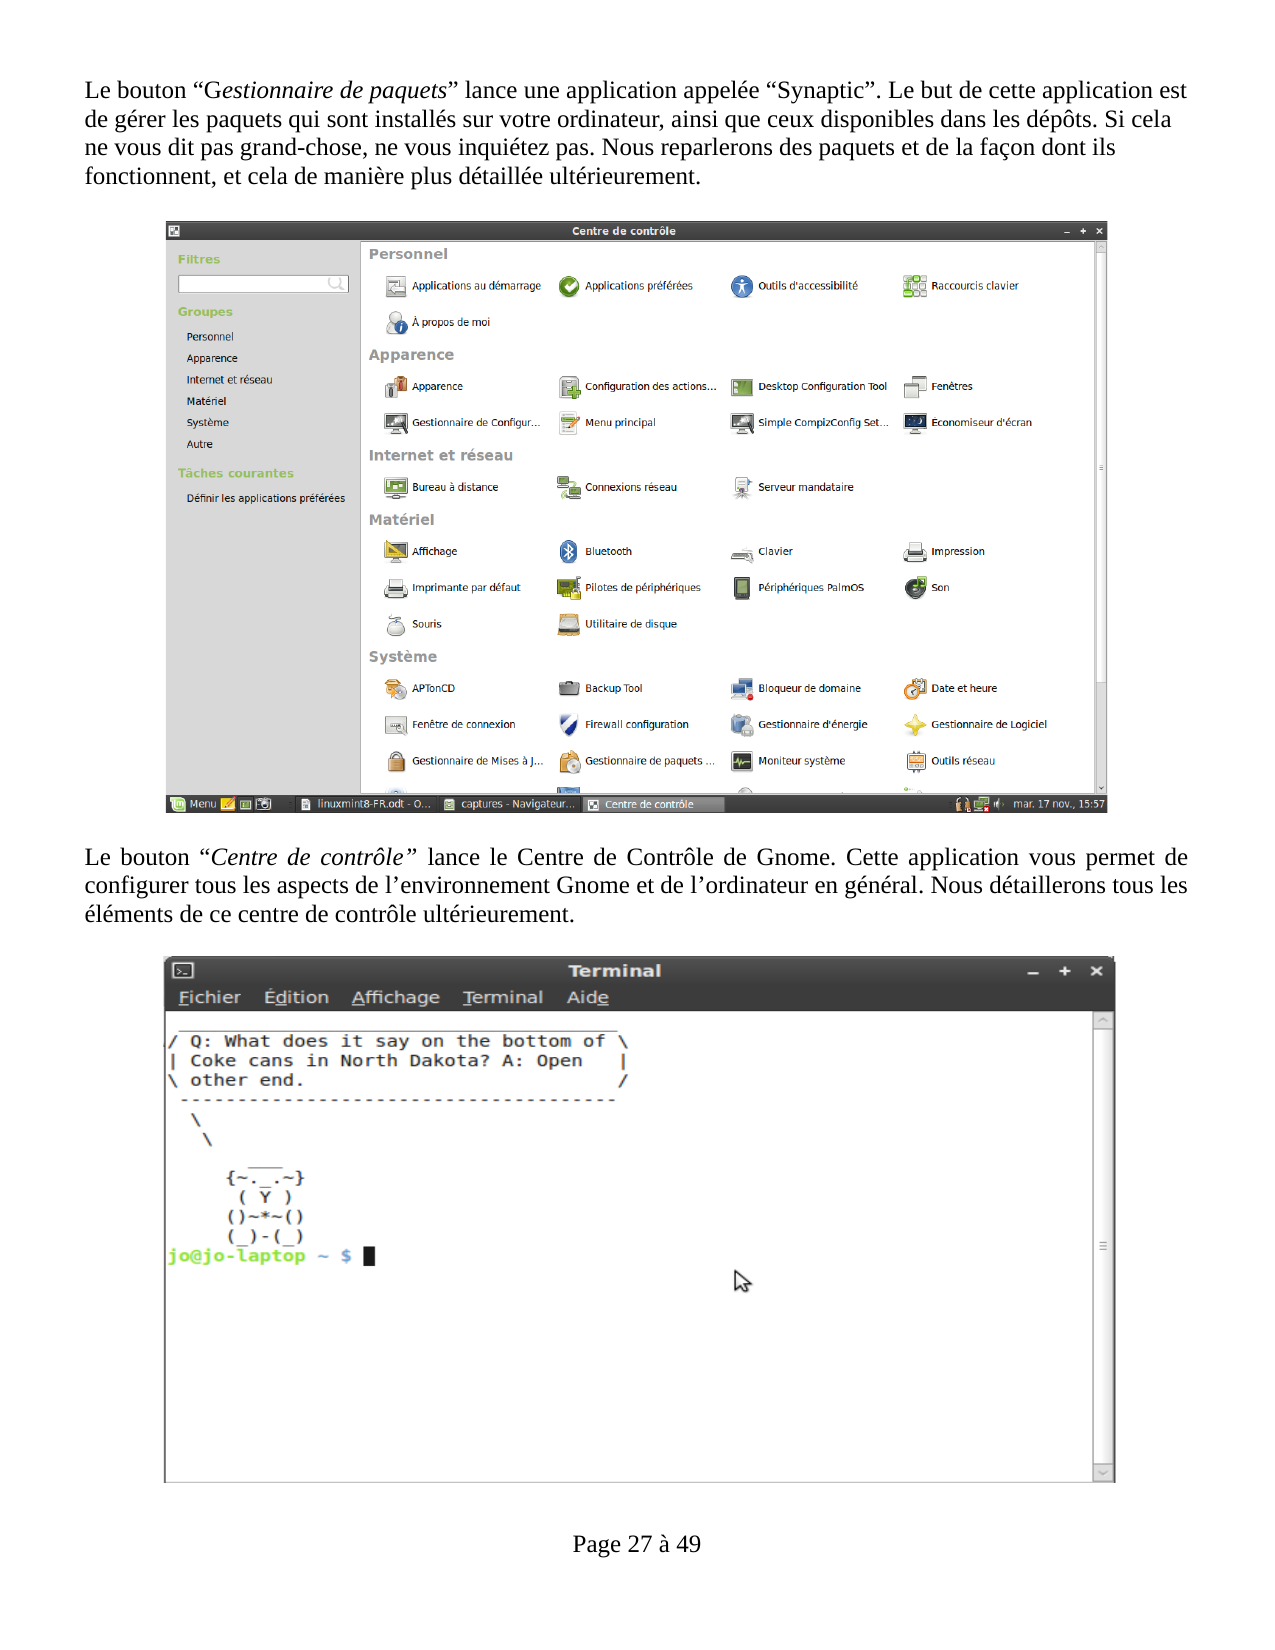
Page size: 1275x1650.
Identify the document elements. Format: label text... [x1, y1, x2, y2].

picture [163, 956, 1120, 1483]
picture [165, 221, 1108, 813]
text Le bouton “Centre de contrôle” lance le Centre de Contrôle de Gnome. Cette application vous permet de configurer tous les aspects de l’environnement Gnome et de l’ordinateur en général. Nous détaillerons tous les éléments de ce centre de contrôle ultérieurement. [84, 842, 1189, 928]
text Le bouton “Gestionnaire de paquets” lance une application appelée “Synaptic”. Le but de cette application est de gérer les paquets qui sont installés sur votre ordinateur, ainsi que ceux disponibles dans les dépôts. Si cela ne vous dit pas grand-chose, ne vous inquiétez pas. Nous reparlerons des paquets et de la façon dont ils fonctionnent, et cela de manière plus détaillée ultérieurement. [84, 75, 1189, 190]
